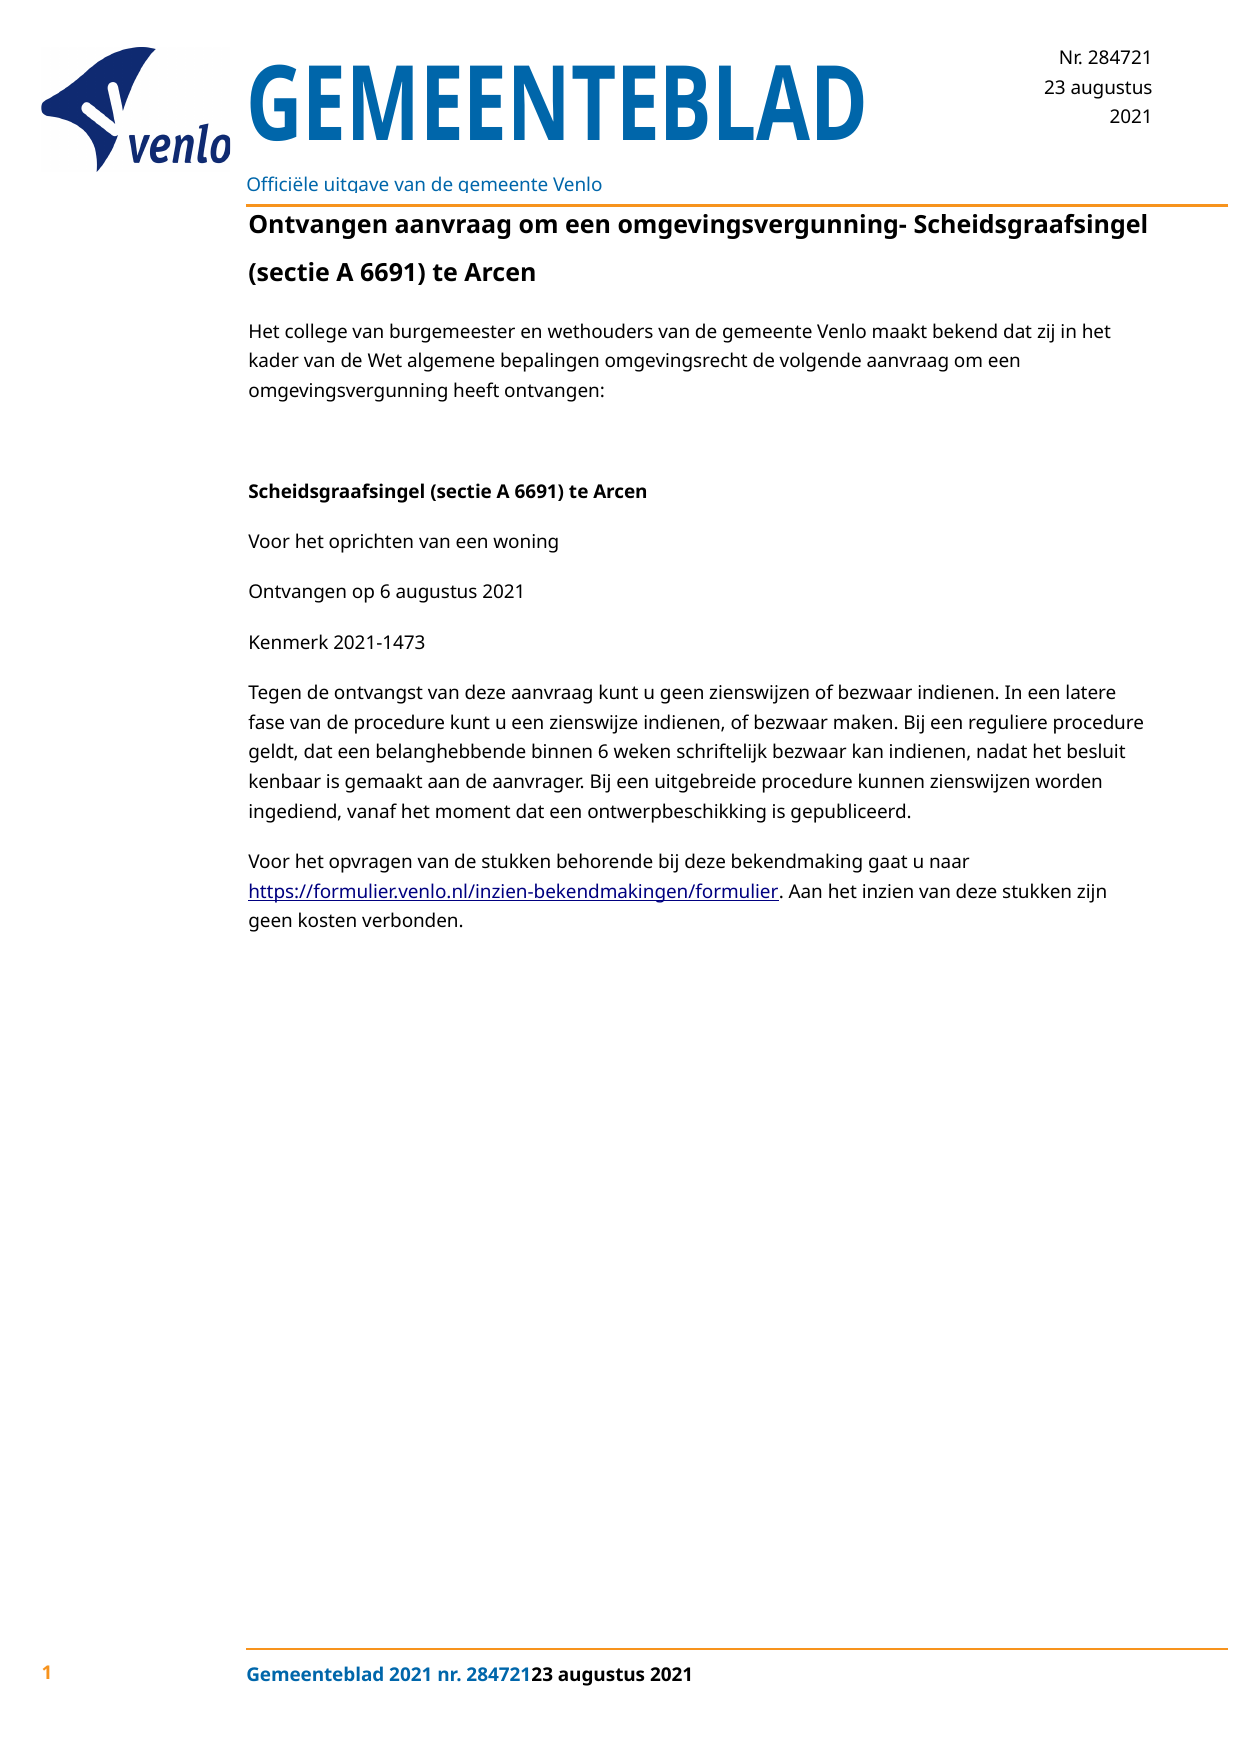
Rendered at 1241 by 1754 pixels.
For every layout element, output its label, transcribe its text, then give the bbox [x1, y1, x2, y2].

text Scheidsgraafsingel (sectie A 6691) te Arcen [248, 478, 1152, 504]
picture [41, 47, 231, 172]
text Voor het opvragen van de stukken behorende bij deze bekendmaking gaat u naar https://formulier.venlo.nl/inzien-bekendmakingen/formulier. Aan het inzien van deze stukken zijn geen kosten verbonden. [248, 848, 1152, 933]
text Tegen de ontvangst van deze aanvraag kunt u geen zienswijzen of bezwaar indienen. In een latere fase van de procedure kunt u een zienswijze indienen, of bezwaar maken. Bij een reguliere procedure geldt, dat een belanghebbende binnen 6 weken schriftelijk bezwaar kan indienen, nadat het besluit kenbaar is gemaakt aan de aanvrager. Bij een uitgebreide procedure kunnen zienswijzen worden ingediend, vanaf het moment dat een ontwerpbeschikking is gepubliceerd. [248, 679, 1152, 824]
text Kenmerk 2021-1473 [248, 629, 1152, 655]
text Het college van burgemeester en wethouders van de gemeente Venlo maakt bekend dat zij in het kader van de Wet algemene bepalingen omgevingsrecht de volgende aanvraag om een omgevingsvergunning heeft ontvangen: [248, 318, 1152, 403]
text Ontvangen op 6 augustus 2021 [248, 579, 1152, 604]
text Voor het oprichten van een woning [248, 528, 1152, 554]
text Ontvangen aanvraag om een omgevingsvergunning- Scheidsgraafsingel (sectie A 6691) te Arcen [248, 207, 1152, 288]
